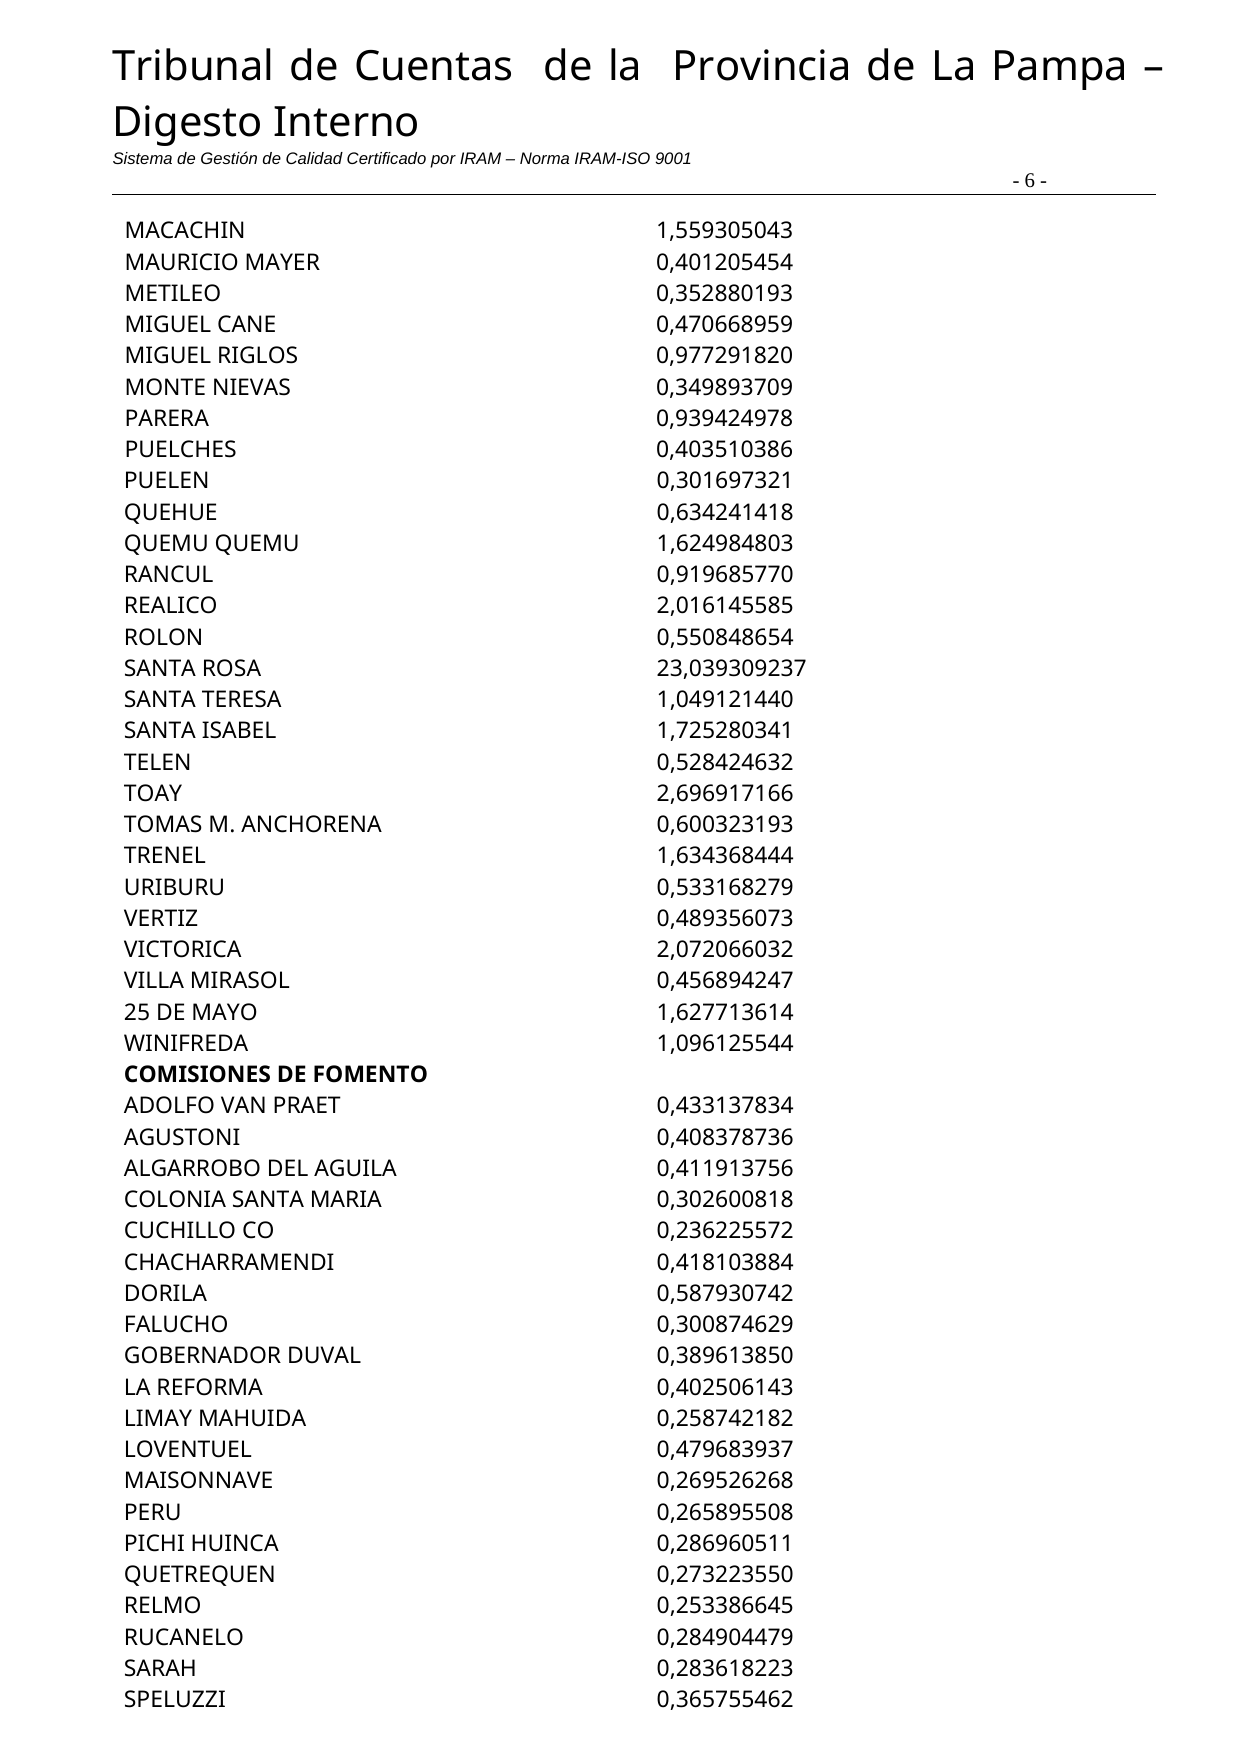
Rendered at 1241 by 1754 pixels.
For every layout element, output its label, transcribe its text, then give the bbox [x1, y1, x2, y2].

table_cell 0,349893709 [645, 371, 1165, 402]
table_cell 1,096125544 [645, 1027, 1166, 1058]
table_cell ROLON [113, 621, 645, 652]
table_cell 0,550848654 [645, 621, 1166, 652]
table_cell GOBERNADOR DUVAL [113, 1340, 645, 1371]
table_cell PUELCHES [113, 433, 644, 464]
table_cell TOAY [113, 777, 645, 808]
table_cell 0,402506143 [645, 1371, 1166, 1402]
table_cell 0,403510386 [645, 433, 1165, 464]
table_cell COLONIA SANTA MARIA [113, 1183, 645, 1214]
table_cell SANTA ROSA [113, 652, 645, 683]
table_cell 2,696917166 [645, 777, 1166, 808]
table_cell TELEN [113, 746, 645, 777]
table_cell 0,302600818 [645, 1183, 1166, 1214]
table_cell 0,286960511 [645, 1527, 1166, 1558]
table_cell 0,236225572 [645, 1215, 1166, 1246]
table_cell ADOLFO VAN PRAET [113, 1090, 645, 1121]
table_cell 2,016145585 [645, 590, 1166, 621]
table_cell 0,269526268 [645, 1465, 1166, 1496]
table_cell QUEHUE [113, 496, 645, 527]
table_cell 0,365755462 [645, 1683, 1166, 1714]
table_cell 0,587930742 [645, 1277, 1166, 1308]
table_cell SANTA ISABEL [113, 715, 645, 746]
table_cell PERU [113, 1496, 645, 1527]
table_cell SARAH [113, 1652, 645, 1683]
table_cell CUCHILLO CO [113, 1215, 645, 1246]
table_cell LA REFORMA [113, 1371, 645, 1402]
table_cell MONTE NIEVAS [113, 371, 644, 402]
table_cell 2,072066032 [645, 933, 1166, 964]
table_cell 0,411913756 [645, 1152, 1166, 1183]
table_cell URIBURU [113, 871, 645, 902]
table_cell LIMAY MAHUIDA [113, 1402, 645, 1433]
table_cell TRENEL [113, 840, 645, 871]
table_cell RELMO [113, 1590, 645, 1621]
table_cell 0,489356073 [645, 902, 1166, 933]
table_cell VILLA MIRASOL [113, 965, 645, 996]
table_cell 0,939424978 [645, 402, 1165, 433]
table_cell VICTORICA [113, 933, 645, 964]
table_cell RANCUL [113, 558, 645, 589]
table_cell 0,253386645 [645, 1590, 1166, 1621]
table_cell MIGUEL CANE [113, 308, 644, 339]
table_cell 0,352880193 [645, 277, 1165, 308]
table_cell VERTIZ [113, 902, 645, 933]
table_cell 1,725280341 [645, 715, 1166, 746]
table_cell REALICO [113, 590, 645, 621]
table_cell 0,919685770 [645, 558, 1166, 589]
table_cell 0,479683937 [645, 1433, 1166, 1464]
table_header 0,301697321 [645, 465, 1166, 496]
table_cell LOVENTUEL [113, 1433, 645, 1464]
table_cell 0,533168279 [645, 871, 1166, 902]
table_cell 0,433137834 [645, 1090, 1166, 1121]
table_cell 1,627713614 [645, 996, 1166, 1027]
table_cell SPELUZZI [113, 1683, 645, 1714]
table_cell AGUSTONI [113, 1121, 645, 1152]
table_cell 0,273223550 [645, 1558, 1166, 1589]
table_cell PARERA [113, 402, 644, 433]
table_cell CHACHARRAMENDI [113, 1246, 645, 1277]
table_cell 1,624984803 [645, 527, 1166, 558]
table_cell FALUCHO [113, 1308, 645, 1339]
table_cell 0,265895508 [645, 1496, 1166, 1527]
table_cell MIGUEL RIGLOS [113, 340, 644, 371]
table_cell 0,258742182 [645, 1402, 1166, 1433]
table_cell 1,049121440 [645, 683, 1166, 714]
table_cell 0,284904479 [645, 1621, 1166, 1652]
table_cell MAISONNAVE [113, 1465, 645, 1496]
table_cell 0,300874629 [645, 1308, 1166, 1339]
table_cell 1,634368444 [645, 840, 1166, 871]
table_cell 0,389613850 [645, 1340, 1166, 1371]
table_cell 0,283618223 [645, 1652, 1166, 1683]
table_cell METILEO [113, 277, 644, 308]
table_cell 0,401205454 [645, 246, 1165, 277]
table_cell 0,408378736 [645, 1121, 1166, 1152]
table_cell DORILA [113, 1277, 645, 1308]
table_cell 0,456894247 [645, 965, 1166, 996]
table_cell MACACHIN [113, 215, 644, 246]
table_cell 1,559305043 [645, 215, 1165, 246]
table_cell 0,528424632 [645, 746, 1166, 777]
table_cell 0,418103884 [645, 1246, 1166, 1277]
table_cell MAURICIO MAYER [113, 246, 644, 277]
table_cell ALGARROBO DEL AGUILA [113, 1152, 645, 1183]
table_cell QUEMU QUEMU [113, 527, 645, 558]
table_header PUELEN [113, 465, 645, 496]
table_cell SANTA TERESA [113, 683, 645, 714]
table_cell COMISIONES DE FOMENTO [113, 1058, 1166, 1089]
table_cell 0,634241418 [645, 496, 1166, 527]
table_cell 0,600323193 [645, 808, 1166, 839]
table_cell WINIFREDA [113, 1027, 645, 1058]
table_cell QUETREQUEN [113, 1558, 645, 1589]
table_cell 25 DE MAYO [113, 996, 645, 1027]
table_cell 0,977291820 [645, 340, 1165, 371]
table_cell 23,039309237 [645, 652, 1166, 683]
table_cell 0,470668959 [645, 308, 1165, 339]
table_cell PICHI HUINCA [113, 1527, 645, 1558]
table_cell TOMAS M. ANCHORENA [113, 808, 645, 839]
table_cell RUCANELO [113, 1621, 645, 1652]
